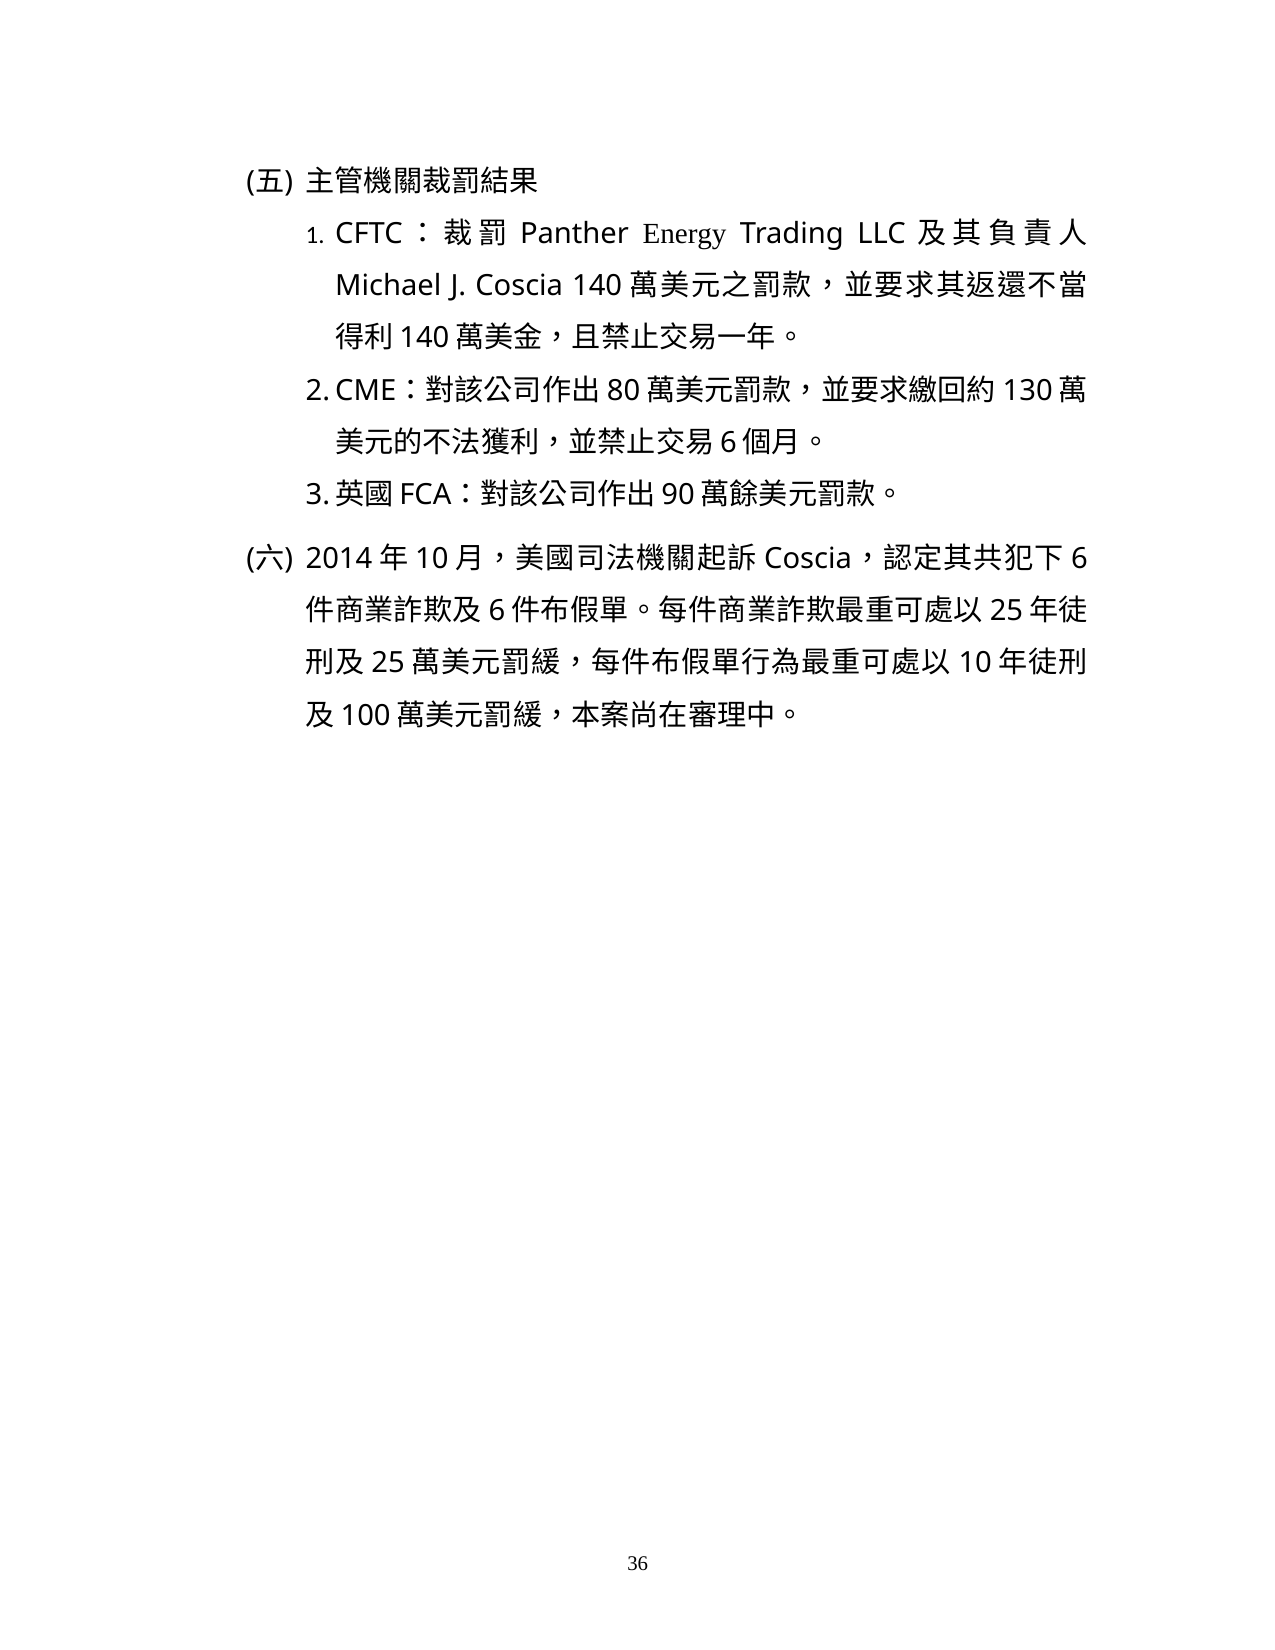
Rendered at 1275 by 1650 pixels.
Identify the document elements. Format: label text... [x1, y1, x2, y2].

list CFTC：裁罰Panther Energy Trading LLC及其負責人Michael J. Coscia 140萬美元之罰款，並要求其返還不當得利140萬美金，且禁止交易一年。 [305, 202, 1088, 358]
list 2014年10月，美國司法機關起訴Coscia，認定其共犯下6件商業詐欺及6件布假單。每件商業詐欺最重可處以25年徒刑及25萬美元罰緩，每件布假單行為最重可處以10年徒刑及100萬美元罰緩，本案尚在審理中。 [246, 527, 1088, 735]
list CME：對該公司作出80萬美元罰款，並要求繳回約130萬美元的不法獲利，並禁止交易6個月。 [305, 358, 1088, 462]
list 英國FCA：對該公司作出90萬餘美元罰款。 [305, 462, 1088, 514]
list 主管機關裁罰結果 [246, 150, 1088, 202]
